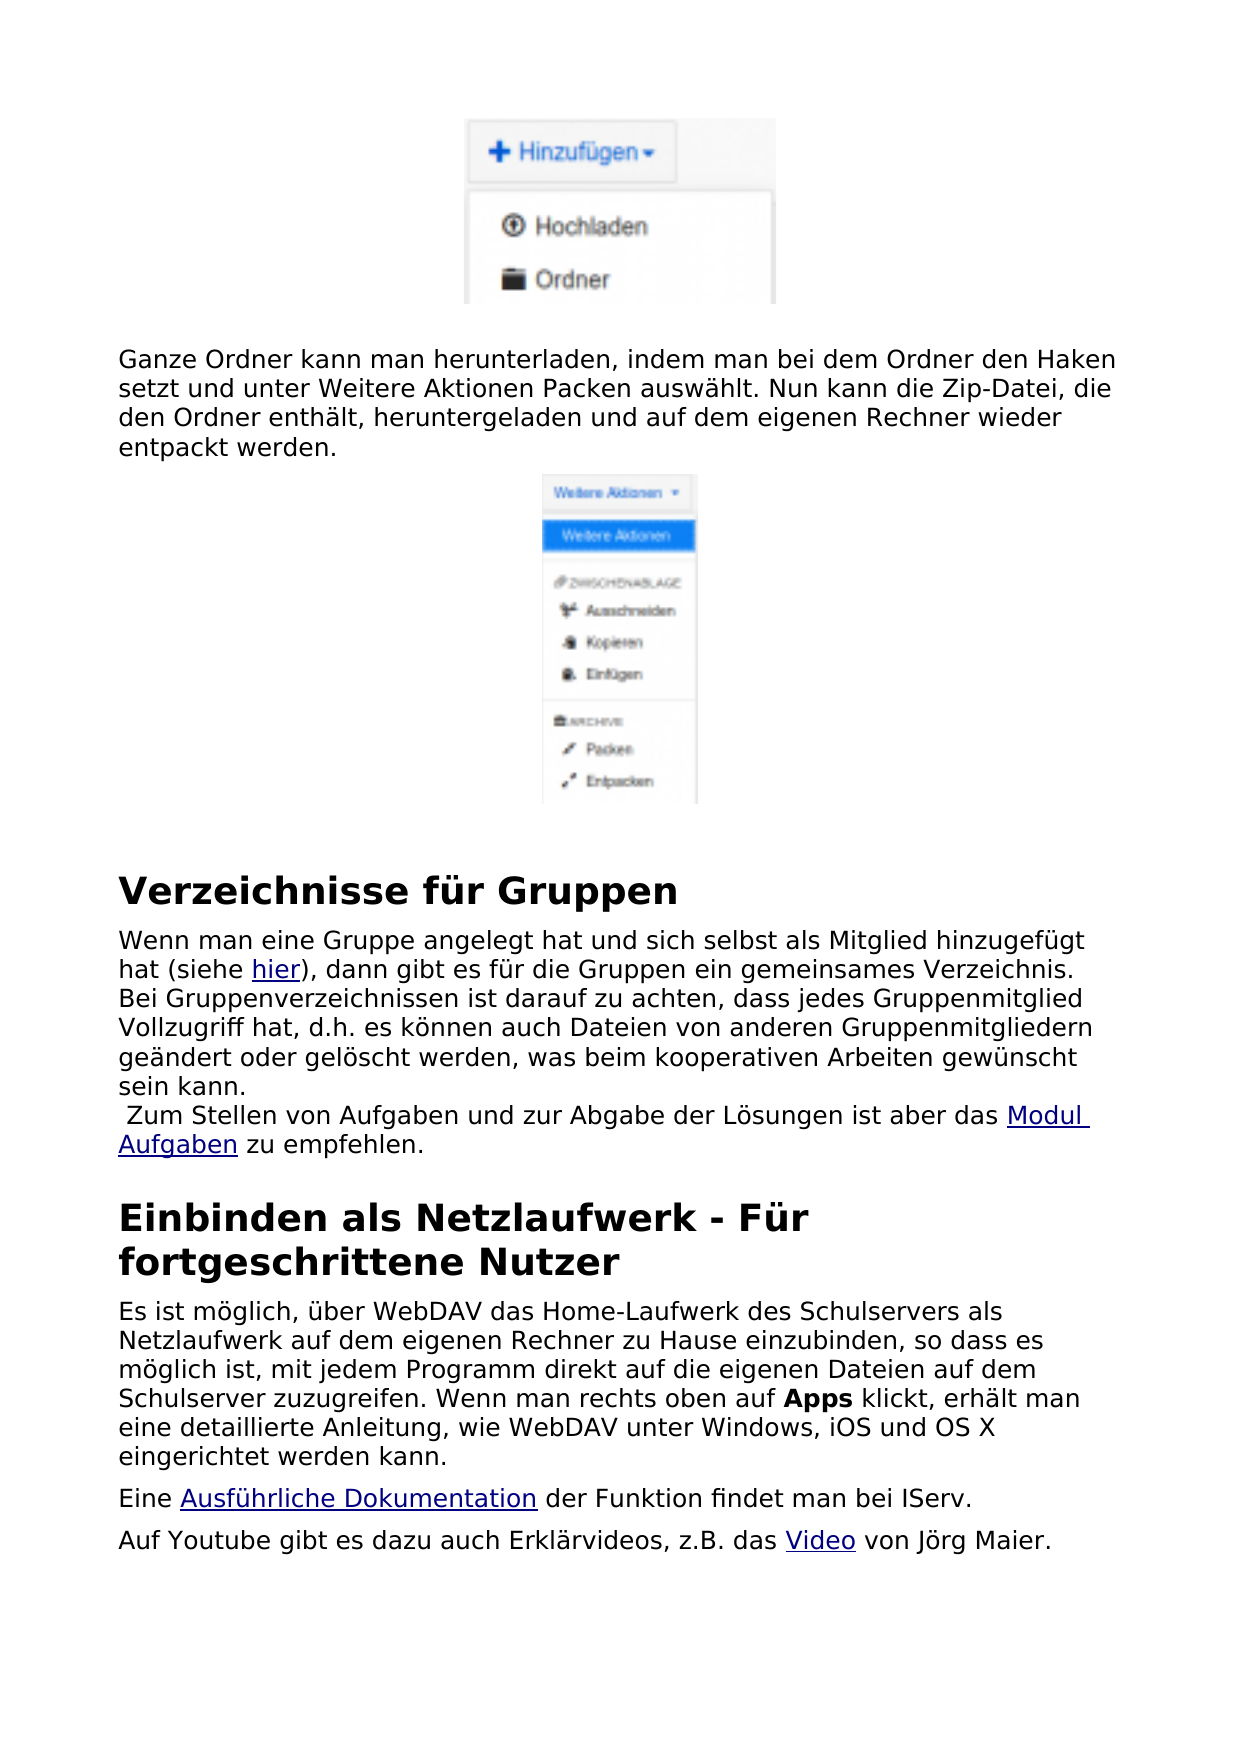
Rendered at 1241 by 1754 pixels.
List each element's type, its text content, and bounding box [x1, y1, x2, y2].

subtitle Verzeichnisse für Gruppen [118, 870, 1122, 914]
text Auf Youtube gibt es dazu auch Erklärvideos, z.B. das Video von Jörg Maier. [118, 1526, 1122, 1555]
picture [542, 474, 699, 804]
subtitle Einbinden als Netzlaufwerk - Für fortgeschrittene Nutzer [118, 1197, 1122, 1284]
text Ganze Ordner kann man herunterladen, indem man bei dem Ordner den Haken setzt und unter Weitere Aktionen Packen auswählt. Nun kann die Zip-Datei, die den Ordner enthält, heruntergeladen und auf dem eigenen Rechner wieder entpackt werden. [118, 345, 1122, 462]
text Wenn man eine Gruppe angelegt hat und sich selbst als Mitglied hinzugefügt hat (siehe hier), dann gibt es für die Gruppen ein gemeinsames Verzeichnis. Bei Gruppenverzeichnissen ist darauf zu achten, dass jedes Gruppenmitglied Vollzugriff hat, d.h. es können auch Dateien von anderen Gruppenmitgliedern geändert oder gelöscht werden, was beim kooperativen Arbeiten gewünscht sein kann. Zum Stellen von Aufgaben und zur Abgabe der Lösungen ist aber das Modul Aufgaben zu empfehlen. [118, 926, 1122, 1159]
text Eine Ausführliche Dokumentation der Funktion findet man bei IServ. [118, 1484, 1122, 1513]
text Es ist möglich, über WebDAV das Home-Laufwerk des Schulservers als Netzlaufwerk auf dem eigenen Rechner zu Hause einzubinden, so dass es möglich ist, mit jedem Programm direkt auf die eigenen Dateien auf dem Schulserver zuzugreifen. Wenn man rechts oben auf Apps klickt, erhält man eine detaillierte Anleitung, wie WebDAV unter Windows, iOS und OS X eingerichtet werden kann. [118, 1297, 1122, 1472]
picture [463, 118, 777, 304]
